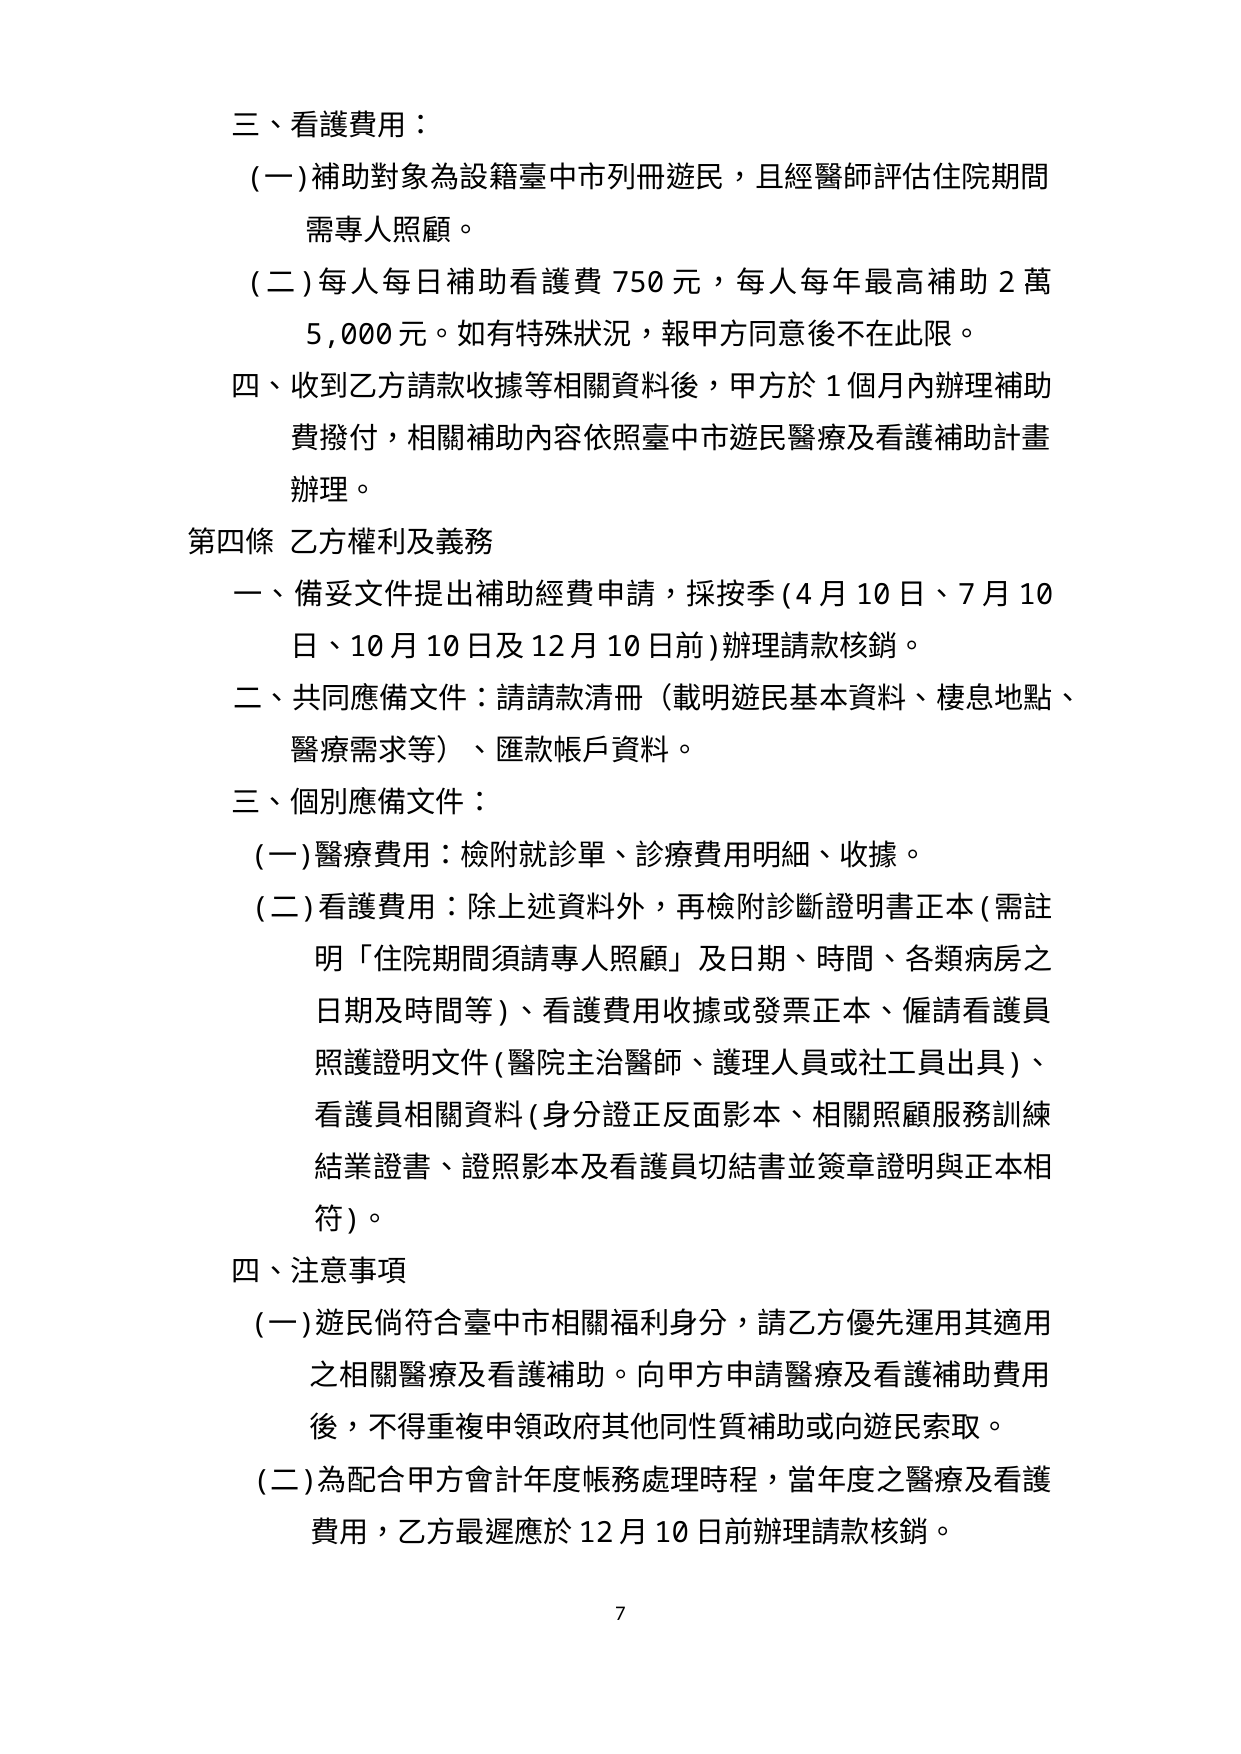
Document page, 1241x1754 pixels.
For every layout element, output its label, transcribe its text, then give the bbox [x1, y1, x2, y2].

text (二)看護費用：除上述資料外，再檢附診斷證明書正本(需註明「住院期間須請專人照顧」及日期、時間、各類病房之日期及時間等)、看護費用收據或發票正本、僱請看護員照護證明文件(醫院主治醫師、護理人員或社工員出具)、看護員相關資料(身分證正反面影本、相關照顧服務訓練結業證書、證照影本及看護員切結書並簽章證明與正本相符)。 [251, 875, 1053, 1240]
text 四、收到乙方請款收據等相關資料後，甲方於1個月內辦理補助費撥付，相關補助內容依照臺中市遊民醫療及看護補助計畫辦理。 [231, 354, 1053, 511]
text (一)醫療費用：檢附就診單、診療費用明細、收據。 [250, 823, 1053, 875]
text (一)遊民倘符合臺中市相關福利身分，請乙方優先運用其適用之相關醫療及看護補助。向甲方申請醫療及看護補助費用後，不得重複申領政府其他同性質補助或向遊民索取。 [250, 1292, 1053, 1448]
text 三、個別應備文件： [231, 771, 1053, 823]
text 二、共同應備文件：請請款清冊（載明遊民基本資料、棲息地點、醫療需求等）、匯款帳戶資料。 [233, 667, 1053, 771]
text 一、備妥文件提出補助經費申請，採按季(4月10日、7月10日、10月10日及12月10日前)辦理請款核銷。 [233, 563, 1053, 667]
text (二)每人每日補助看護費750元，每人每年最高補助2萬5,000元。如有特殊狀況，報甲方同意後不在此限。 [246, 250, 1053, 354]
text 三、看護費用： [232, 94, 1053, 146]
text 四、注意事項 [232, 1240, 1053, 1292]
text 第四條 乙方權利及義務 [187, 511, 1053, 563]
text (二)為配合甲方會計年度帳務處理時程，當年度之醫療及看護費用，乙方最遲應於12月10日前辦理請款核銷。 [253, 1448, 1053, 1552]
text (一)補助對象為設籍臺中市列冊遊民，且經醫師評估住院期間需專人照顧。 [246, 146, 1053, 250]
